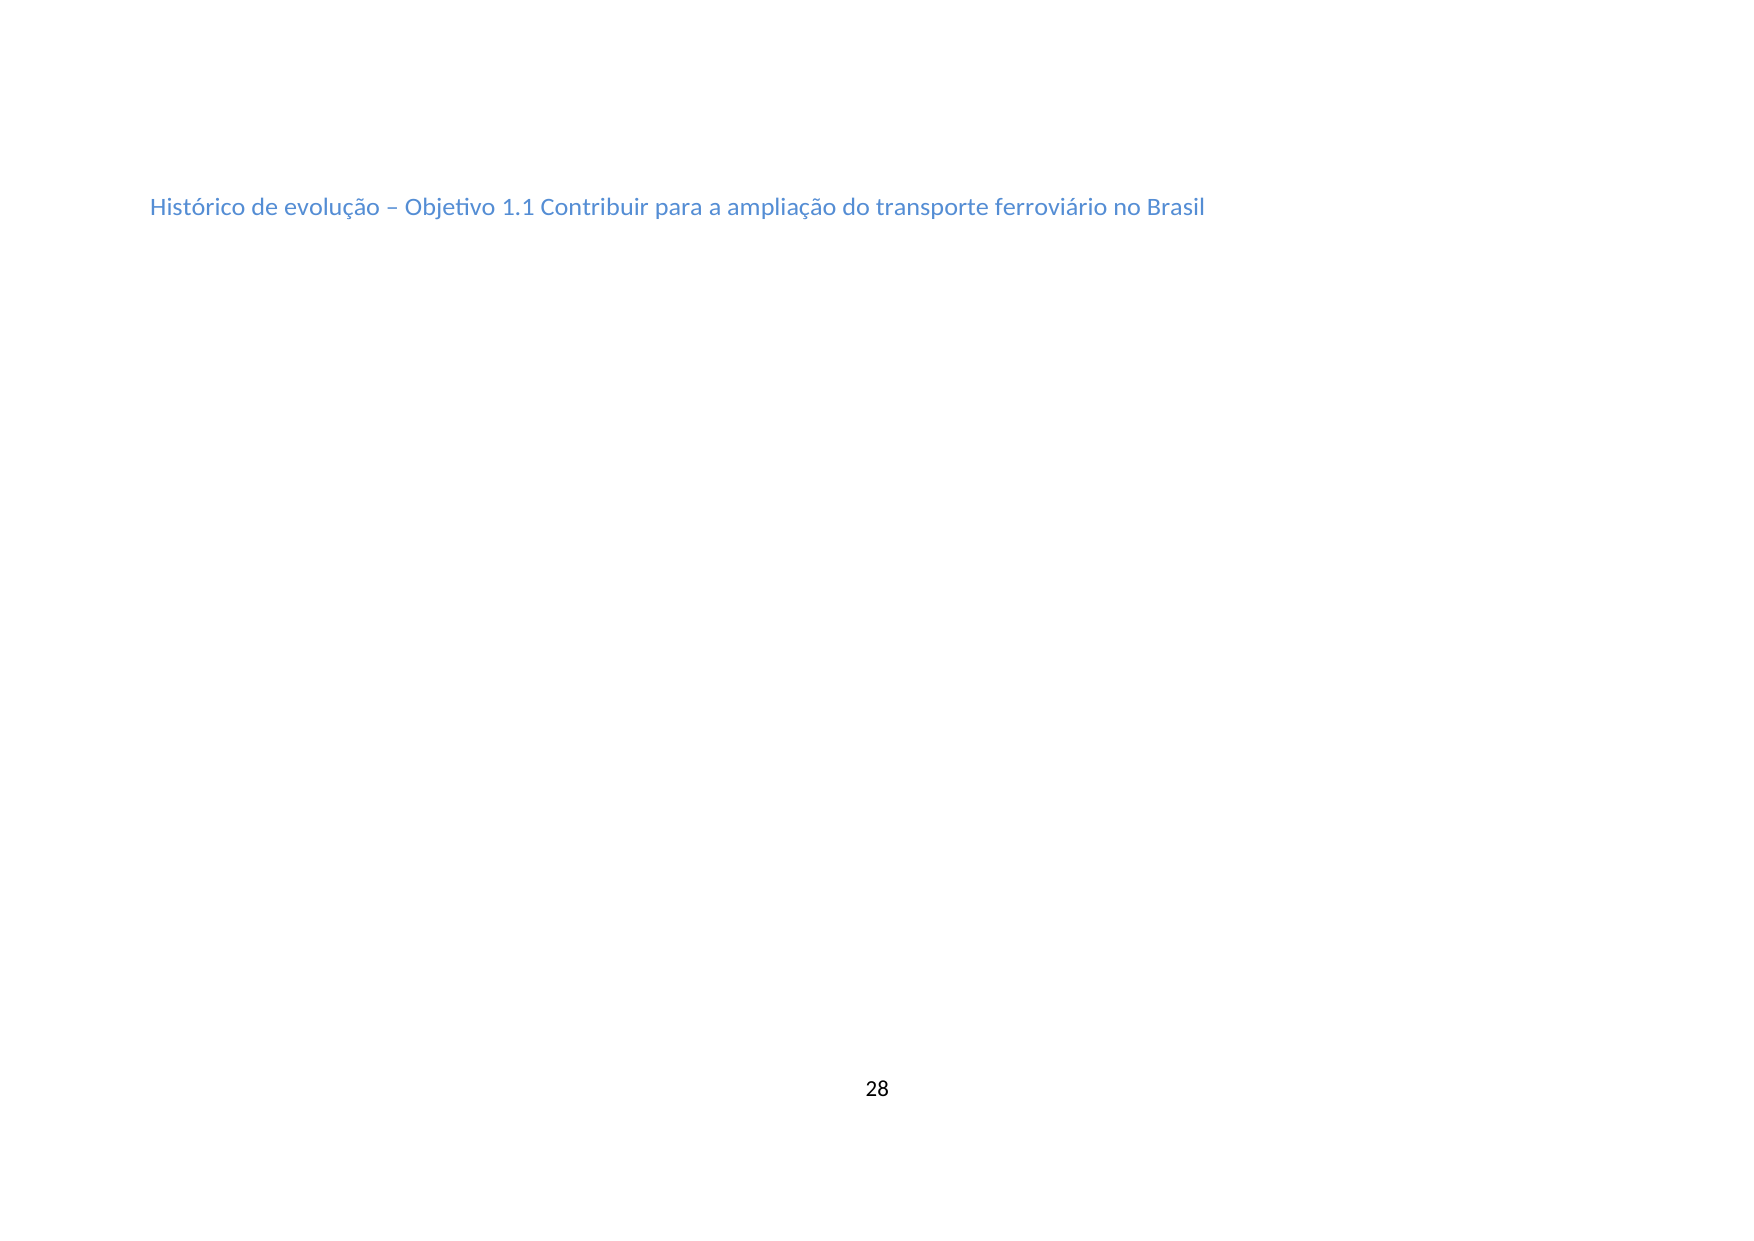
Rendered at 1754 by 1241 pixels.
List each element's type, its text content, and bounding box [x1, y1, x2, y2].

subtitle Histórico de evolução – Objetivo 1.1 Contribuir para a ampliação do transporte ferroviário no Brasil [150, 191, 1473, 222]
